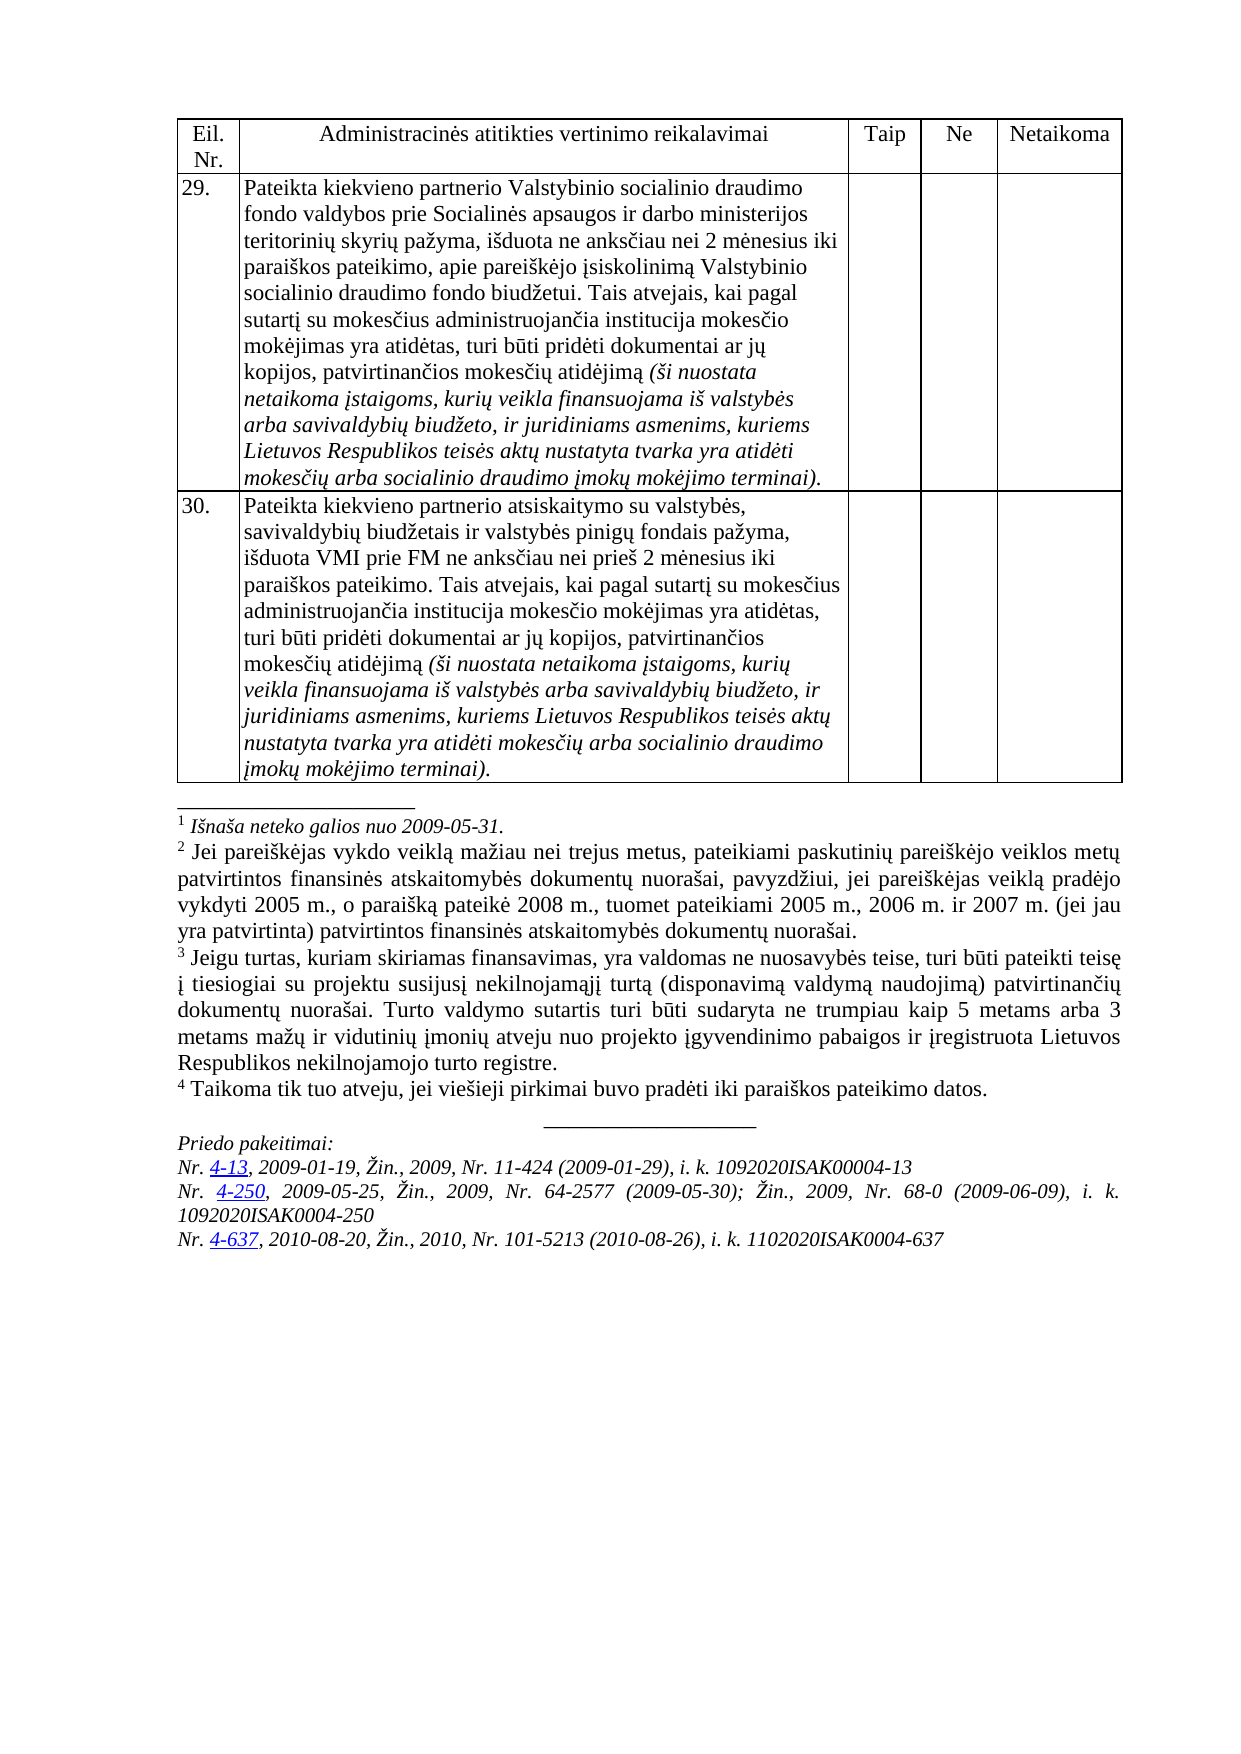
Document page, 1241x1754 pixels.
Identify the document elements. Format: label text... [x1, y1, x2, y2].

table_cell Pateikta kiekvieno partnerio atsiskaitymo su valstybės, savivaldybių biudžetais ir valstybės pinigų fondais pažyma, išduota VMI prie FM ne anksčiau nei prieš 2 mėnesius iki paraiškos pateikimo. Tais atvejais, kai pagal sutartį su mokesčius administruojančia institucija mokesčio mokėjimas yra atidėtas, turi būti pridėti dokumentai ar jų kopijos, patvirtinančios mokesčių atidėjimą (ši nuostata netaikoma įstaigoms, kurių veikla finansuojama iš valstybės arba savivaldybių biudžeto, ir juridiniams asmenims, kuriems Lietuvos Respublikos teisės aktų nustatyta tvarka yra atidėti mokesčių arba socialinio draudimo įmokų mokėjimo terminai). [240, 492, 848, 782]
table_cell [998, 492, 1121, 782]
table_header Administracinės atitikties vertinimo reikalavimai [240, 120, 848, 172]
text Nr. 4-637, 2010-08-20, Žin., 2010, Nr. 101-5213 (2010-08-26), i. k. 1102020ISAK0004-637 [177, 1227, 1122, 1251]
table_header Eil. Nr. [178, 120, 239, 172]
table_cell [849, 174, 920, 490]
text ___________________ [177, 783, 1122, 812]
text Priedo pakeitimai: [177, 1131, 1122, 1155]
text 3 Jeigu turtas, kuriam skiriamas finansavimas, yra valdomas ne nuosavybės teise, turi būti pateikti teisę į tiesiogiai su projektu susijusį nekilnojamąjį turtą (disponavimą valdymą naudojimą) patvirtinančių dokumentų nuorašai. Turto valdymo sutartis turi būti sudaryta ne trumpiau kaip 5 metams arba 3 metams mažų ir vidutinių įmonių atveju nuo projekto įgyvendinimo pabaigos ir įregistruota Lietuvos Respublikos nekilnojamojo turto registre. [177, 944, 1122, 1076]
text Nr. 4-250, 2009-05-25, Žin., 2009, Nr. 64-2577 (2009-05-30); Žin., 2009, Nr. 68-0 (2009-06-09), i. k. 1092020ISAK0004-250 [177, 1179, 1122, 1227]
table_header Netaikoma [998, 120, 1121, 172]
text 1 Išnaša neteko galios nuo 2009-05-31. [177, 812, 1122, 838]
table_cell 30. [178, 492, 239, 782]
text _________________ [177, 1102, 1122, 1131]
table_cell [998, 174, 1121, 490]
table_cell [922, 492, 997, 782]
text 4 Taikoma tik tuo atveju, jei viešieji pirkimai buvo pradėti iki paraiškos pateikimo datos. [177, 1076, 1122, 1102]
table_cell [849, 492, 920, 782]
table_cell 29. [178, 174, 239, 490]
text 2 Jei pareiškėjas vykdo veiklą mažiau nei trejus metus, pateikiami paskutinių pareiškėjo veiklos metų patvirtintos finansinės atskaitomybės dokumentų nuorašai, pavyzdžiui, jei pareiškėjas veiklą pradėjo vykdyti 2005 m., o paraišką pateikė 2008 m., tuomet pateikiami 2005 m., 2006 m. ir 2007 m. (jei jau yra patvirtinta) patvirtintos finansinės atskaitomybės dokumentų nuorašai. [177, 838, 1122, 944]
table_header Ne [922, 120, 997, 172]
text Nr. 4-13, 2009-01-19, Žin., 2009, Nr. 11-424 (2009-01-29), i. k. 1092020ISAK00004-13 [177, 1155, 1122, 1179]
table_cell Pateikta kiekvieno partnerio Valstybinio socialinio draudimo fondo valdybos prie Socialinės apsaugos ir darbo ministerijos teritorinių skyrių pažyma, išduota ne anksčiau nei 2 mėnesius iki paraiškos pateikimo, apie pareiškėjo įsiskolinimą Valstybinio socialinio draudimo fondo biudžetui. Tais atvejais, kai pagal sutartį su mokesčius administruojančia institucija mokesčio mokėjimas yra atidėtas, turi būti pridėti dokumentai ar jų kopijos, patvirtinančios mokesčių atidėjimą (ši nuostata netaikoma įstaigoms, kurių veikla finansuojama iš valstybės arba savivaldybių biudžeto, ir juridiniams asmenims, kuriems Lietuvos Respublikos teisės aktų nustatyta tvarka yra atidėti mokesčių arba socialinio draudimo įmokų mokėjimo terminai). [240, 174, 848, 490]
table_header Taip [849, 120, 920, 172]
table_cell [922, 174, 997, 490]
